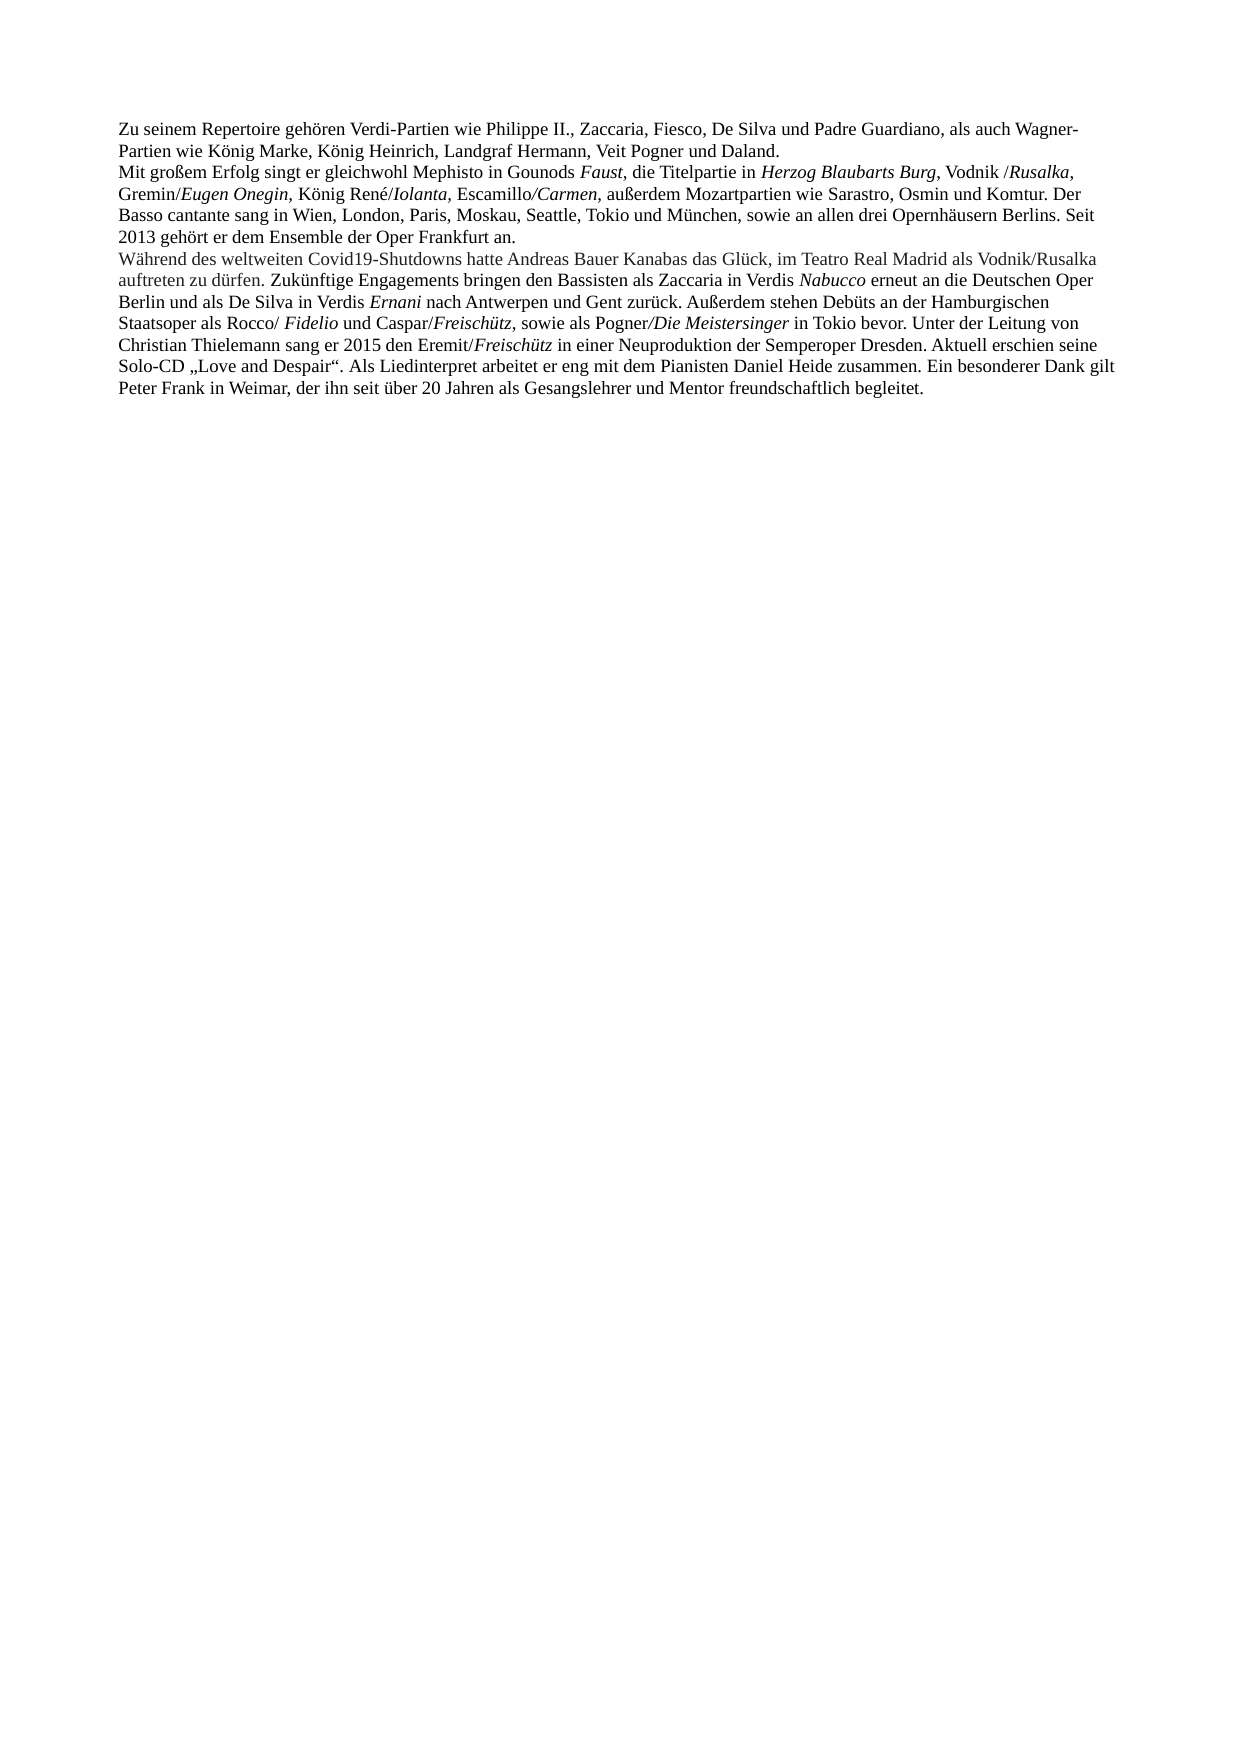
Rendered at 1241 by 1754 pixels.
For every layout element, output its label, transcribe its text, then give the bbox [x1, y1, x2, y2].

text Mit großem Erfolg singt er gleichwohl Mephisto in Gounods Faust, die Titelpartie in Herzog Blaubarts Burg, Vodnik /Rusalka, Gremin/Eugen Onegin, König René/Iolanta, Escamillo/Carmen, außerdem Mozartpartien wie Sarastro, Osmin und Komtur. Der Basso cantante sang in Wien, London, Paris, Moskau, Seattle, Tokio und München, sowie an allen drei Opernhäusern Berlins. Seit 2013 gehört er dem Ensemble der Oper Frankfurt an. [118, 161, 1122, 247]
text Zu seinem Repertoire gehören Verdi-Partien wie Philippe II., Zaccaria, Fiesco, De Silva und Padre Guardiano, als auch Wagner-Partien wie König Marke, König Heinrich, Landgraf Hermann, Veit Pogner und Daland. [118, 118, 1122, 161]
text Während des weltweiten Covid19-Shutdowns hatte Andreas Bauer Kanabas das Glück, im Teatro Real Madrid als Vodnik/Rusalka auftreten zu dürfen. Zukünftige Engagements bringen den Bassisten als Zaccaria in Verdis Nabucco erneut an die Deutschen Oper Berlin und als De Silva in Verdis Ernani nach Antwerpen und Gent zurück. Außerdem stehen Debüts an der Hamburgischen Staatsoper als Rocco/ Fidelio und Caspar/Freischütz, sowie als Pogner/Die Meistersinger in Tokio bevor. Unter der Leitung von Christian Thielemann sang er 2015 den Eremit/Freischütz in einer Neuproduktion der Semperoper Dresden. Aktuell erschien seine Solo-CD „Love and Despair“. Als Liedinterpret arbeitet er eng mit dem Pianisten Daniel Heide zusammen. Ein besonderer Dank gilt Peter Frank in Weimar, der ihn seit über 20 Jahren als Gesangslehrer und Mentor freundschaftlich begleitet. [118, 247, 1122, 398]
